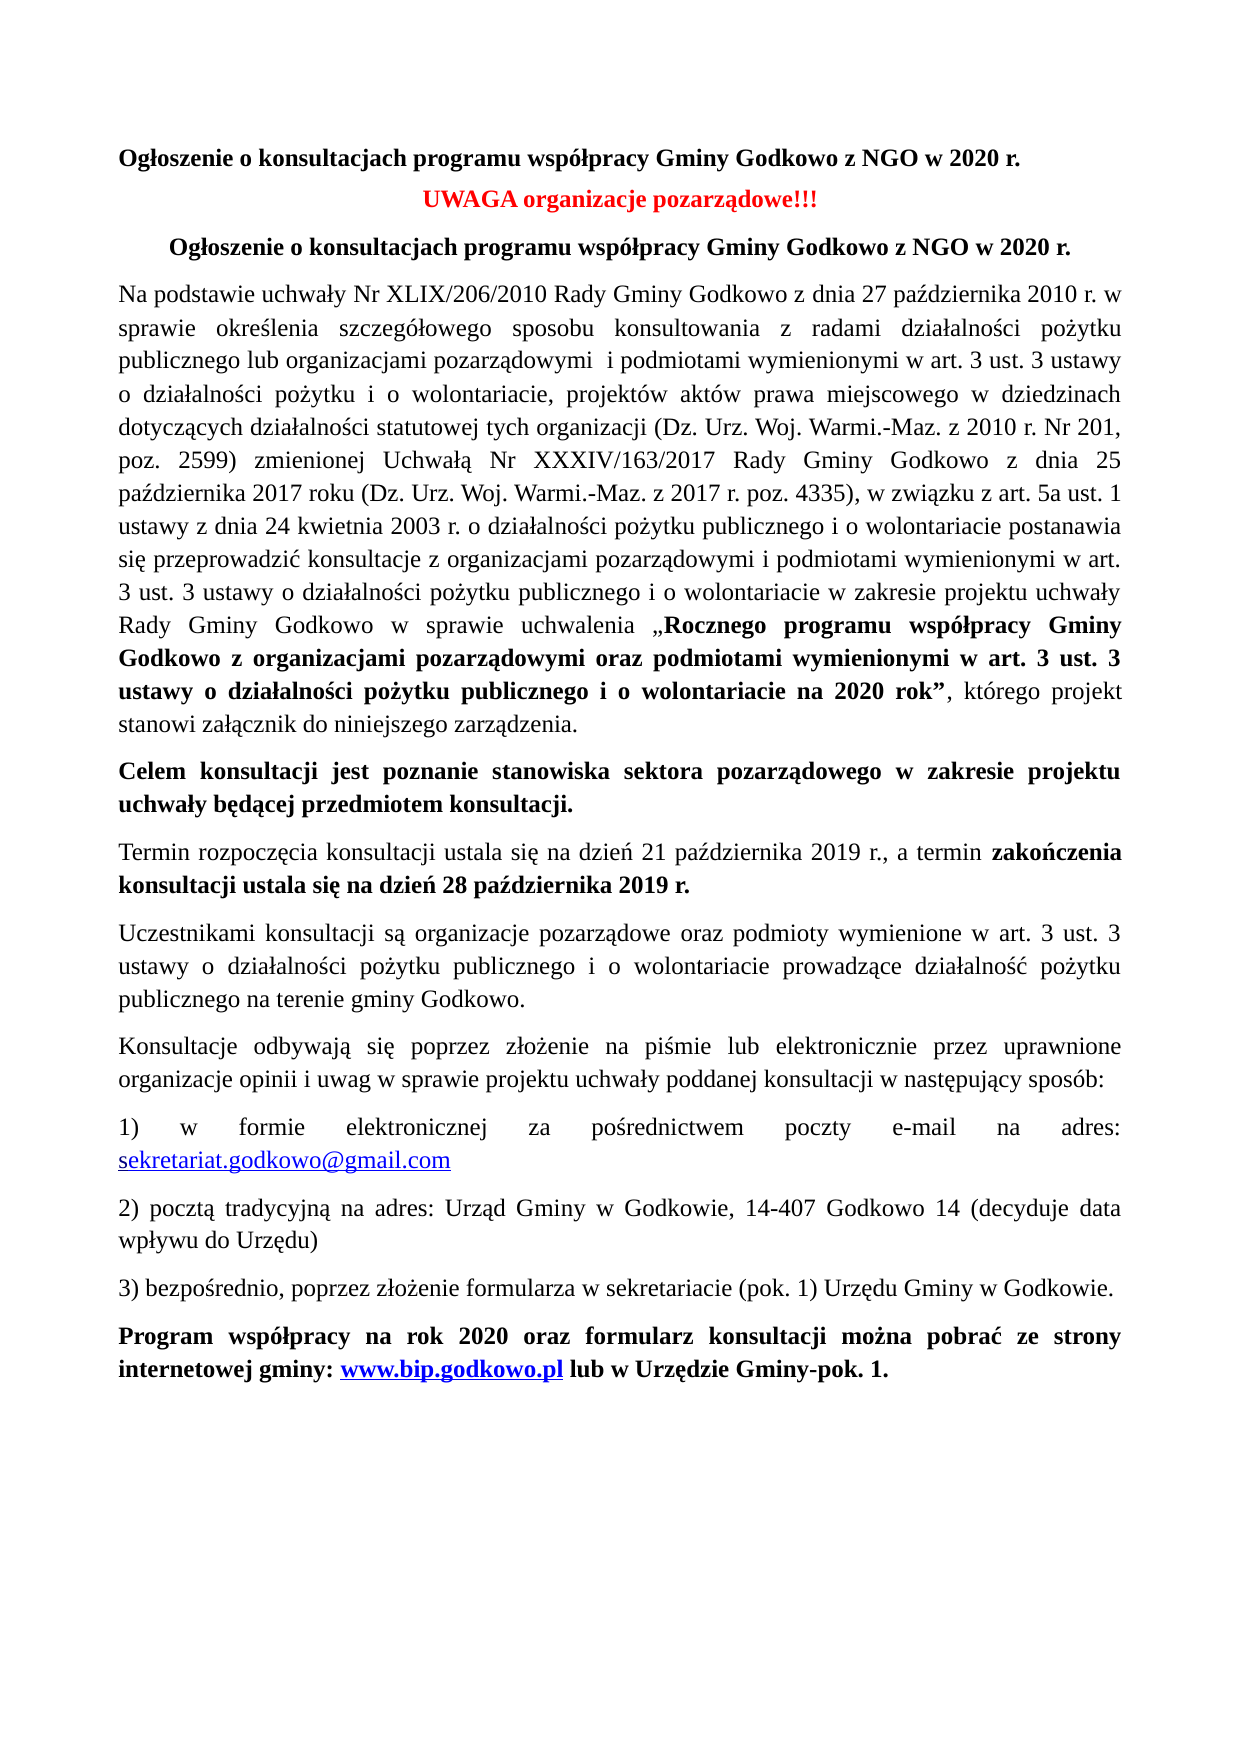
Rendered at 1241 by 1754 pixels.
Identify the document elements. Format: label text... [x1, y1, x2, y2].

subtitle Ogłoszenie o konsultacjach programu współpracy Gminy Godkowo z NGO w 2020 r. [118, 143, 1122, 172]
text UWAGA organizacje pozarządowe!!! [118, 184, 1122, 213]
text Konsultacje odbywają się poprzez złożenie na piśmie lub elektronicznie przez uprawnione organizacje opinii i uwag w sprawie projektu uchwały poddanej konsultacji w następujący sposób: [118, 1031, 1122, 1093]
text 1) w formie elektronicznej za pośrednictwem poczty e-mail na adres: sekretariat.godkowo@gmail.com [118, 1112, 1122, 1174]
text Program współpracy na rok 2020 oraz formularz konsultacji można pobrać ze strony internetowej gminy: www.bip.godkowo.pl lub w Urzędzie Gminy-pok. 1. [118, 1321, 1122, 1383]
text Uczestnikami konsultacji są organizacje pozarządowe oraz podmioty wymienione w art. 3 ust. 3 ustawy o działalności pożytku publicznego i o wolontariacie prowadzące działalność pożytku publicznego na terenie gminy Godkowo. [118, 918, 1122, 1012]
text Celem konsultacji jest poznanie stanowiska sektora pozarządowego w zakresie projektu uchwały będącej przedmiotem konsultacji. [118, 756, 1122, 818]
text 2) pocztą tradycyjną na adres: Urząd Gminy w Godkowie, 14-407 Godkowo 14 (decyduje data wpływu do Urzędu) [118, 1193, 1122, 1254]
text Termin rozpoczęcia konsultacji ustala się na dzień 21 października 2019 r., a termin zakończenia konsultacji ustala się na dzień 28 października 2019 r. [118, 837, 1122, 899]
text 3) bezpośrednio, poprzez złożenie formularza w sekretariacie (pok. 1) Urzędu Gminy w Godkowie. [118, 1273, 1122, 1302]
text Na podstawie uchwały Nr XLIX/206/2010 Rady Gminy Godkowo z dnia 27 października 2010 r. w sprawie określenia szczegółowego sposobu konsultowania z radami działalności pożytku publicznego lub organizacjami pozarządowymi i podmiotami wymienionymi w art. 3 ust. 3 ustawy o działalności pożytku i o wolontariacie, projektów aktów prawa miejscowego w dziedzinach dotyczących działalności statutowej tych organizacji (Dz. Urz. Woj. Warmi.-Maz. z 2010 r. Nr 201, poz. 2599) zmienionej Uchwałą Nr XXXIV/163/2017 Rady Gminy Godkowo z dnia 25 października 2017 roku (Dz. Urz. Woj. Warmi.-Maz. z 2017 r. poz. 4335), w związku z art. 5a ust. 1 ustawy z dnia 24 kwietnia 2003 r. o działalności pożytku publicznego i o wolontariacie postanawia się przeprowadzić konsultacje z organizacjami pozarządowymi i podmiotami wymienionymi w art. 3 ust. 3 ustawy o działalności pożytku publicznego i o wolontariacie w zakresie projektu uchwały Rady Gminy Godkowo w sprawie uchwalenia „Rocznego programu współpracy Gminy Godkowo z organizacjami pozarządowymi oraz podmiotami wymienionymi w art. 3 ust. 3 ustawy o działalności pożytku publicznego i o wolontariacie na 2020 rok”, którego projekt stanowi załącznik do niniejszego zarządzenia. [118, 279, 1122, 738]
text Ogłoszenie o konsultacjach programu współpracy Gminy Godkowo z NGO w 2020 r. [118, 232, 1122, 261]
